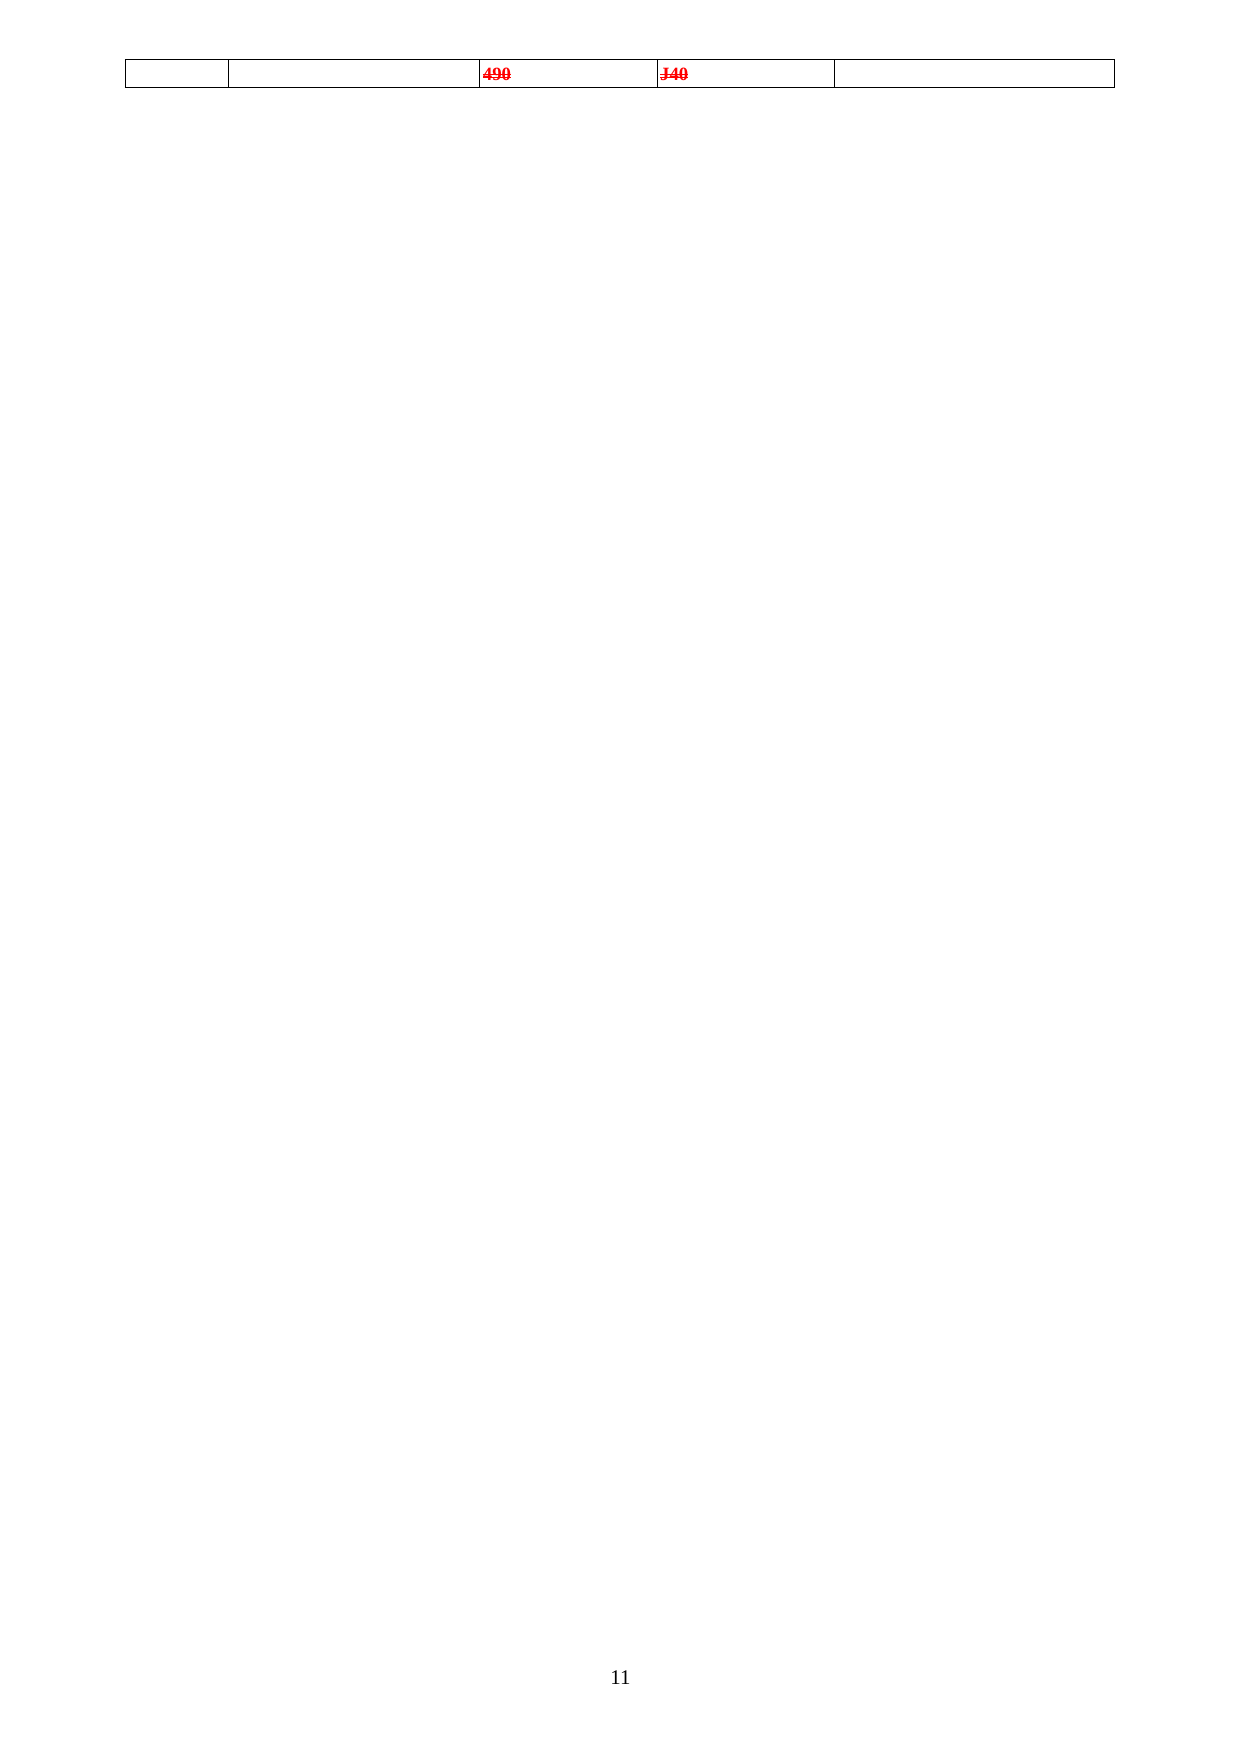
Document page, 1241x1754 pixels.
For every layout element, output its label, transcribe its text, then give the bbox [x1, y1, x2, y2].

table_cell [126, 60, 228, 87]
table_cell [229, 60, 479, 87]
table_cell 490 [480, 60, 657, 87]
table_cell J40 [658, 60, 834, 87]
table_cell [835, 60, 1114, 87]
